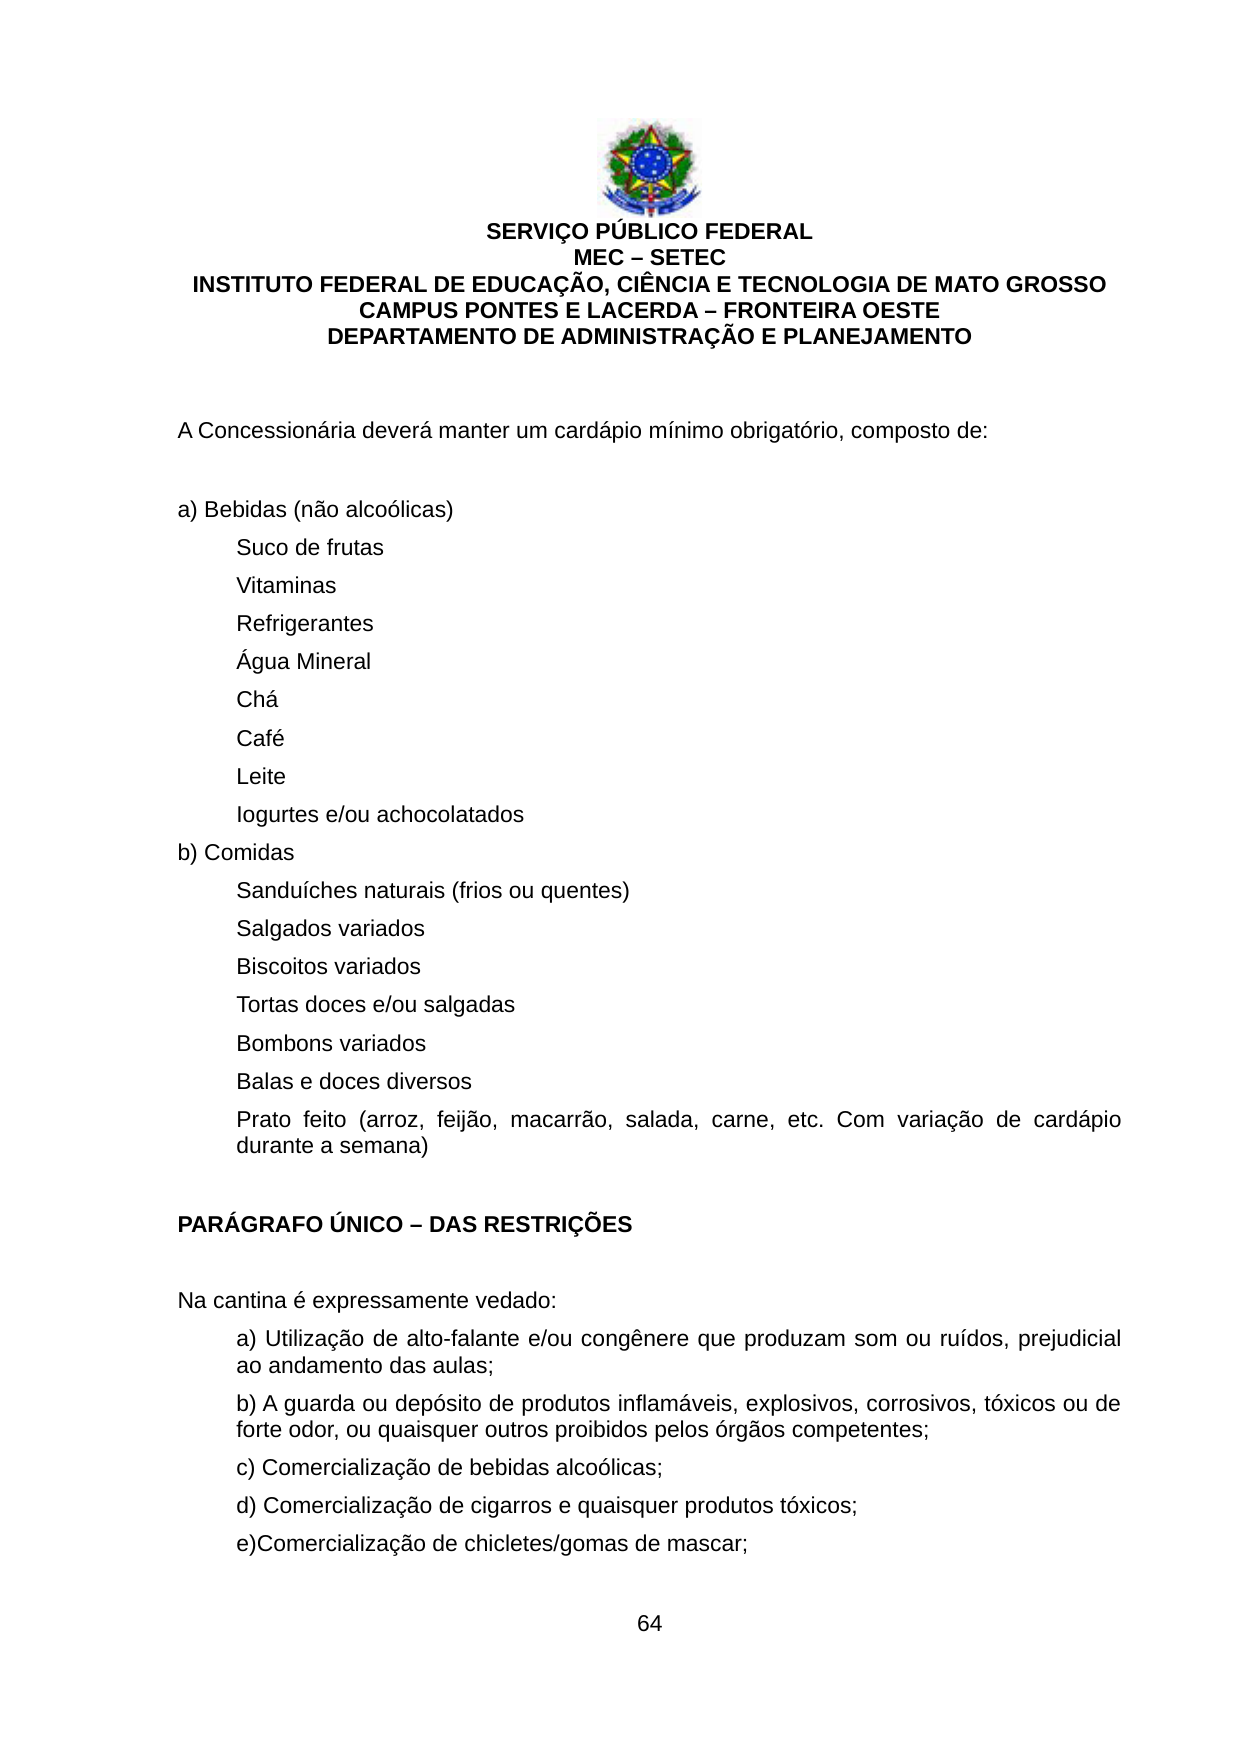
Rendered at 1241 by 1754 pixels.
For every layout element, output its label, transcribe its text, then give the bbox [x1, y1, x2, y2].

text d) Comercialização de cigarros e quaisquer produtos tóxicos; [236, 1492, 1122, 1519]
text A Concessionária deverá manter um cardápio mínimo obrigatório, composto de: [177, 417, 1122, 443]
text Água Mineral [236, 648, 1122, 675]
text a) Bebidas (não alcoólicas) [177, 496, 1122, 522]
text Salgados variados [236, 915, 1122, 942]
text Sanduíches naturais (frios ou quentes) [236, 877, 1122, 903]
text Café [236, 724, 1122, 751]
text Leite [236, 763, 1122, 789]
text Balas e doces diversos [236, 1068, 1122, 1094]
text PARÁGRAFO ÚNICO – DAS RESTRIÇÕES [177, 1211, 1122, 1237]
text b) Comidas [177, 839, 1122, 865]
text Vitaminas [236, 572, 1122, 598]
text e)Comercialização de chicletes/gomas de mascar; [236, 1530, 1122, 1557]
text Chá [236, 686, 1122, 713]
text Tortas doces e/ou salgadas [236, 991, 1122, 1018]
text Refrigerantes [236, 610, 1122, 637]
text Bombons variados [236, 1029, 1122, 1056]
text c) Comercialização de bebidas alcoólicas; [236, 1454, 1122, 1481]
text Suco de frutas [236, 534, 1122, 560]
text Prato feito (arroz, feijão, macarrão, salada, carne, etc. Com variação de cardápio durante a semana) [236, 1106, 1122, 1158]
text Iogurtes e/ou achocolatados [236, 801, 1122, 827]
text a) Utilização de alto-falante e/ou congênere que produzam som ou ruídos, prejudicial ao andamento das aulas; [236, 1325, 1122, 1378]
text b) A guarda ou depósito de produtos inflamáveis, explosivos, corrosivos, tóxicos ou de forte odor, ou quaisquer outros proibidos pelos órgãos competentes; [236, 1390, 1122, 1442]
text Na cantina é expressamente vedado: [177, 1287, 1122, 1313]
text Biscoitos variados [236, 953, 1122, 980]
